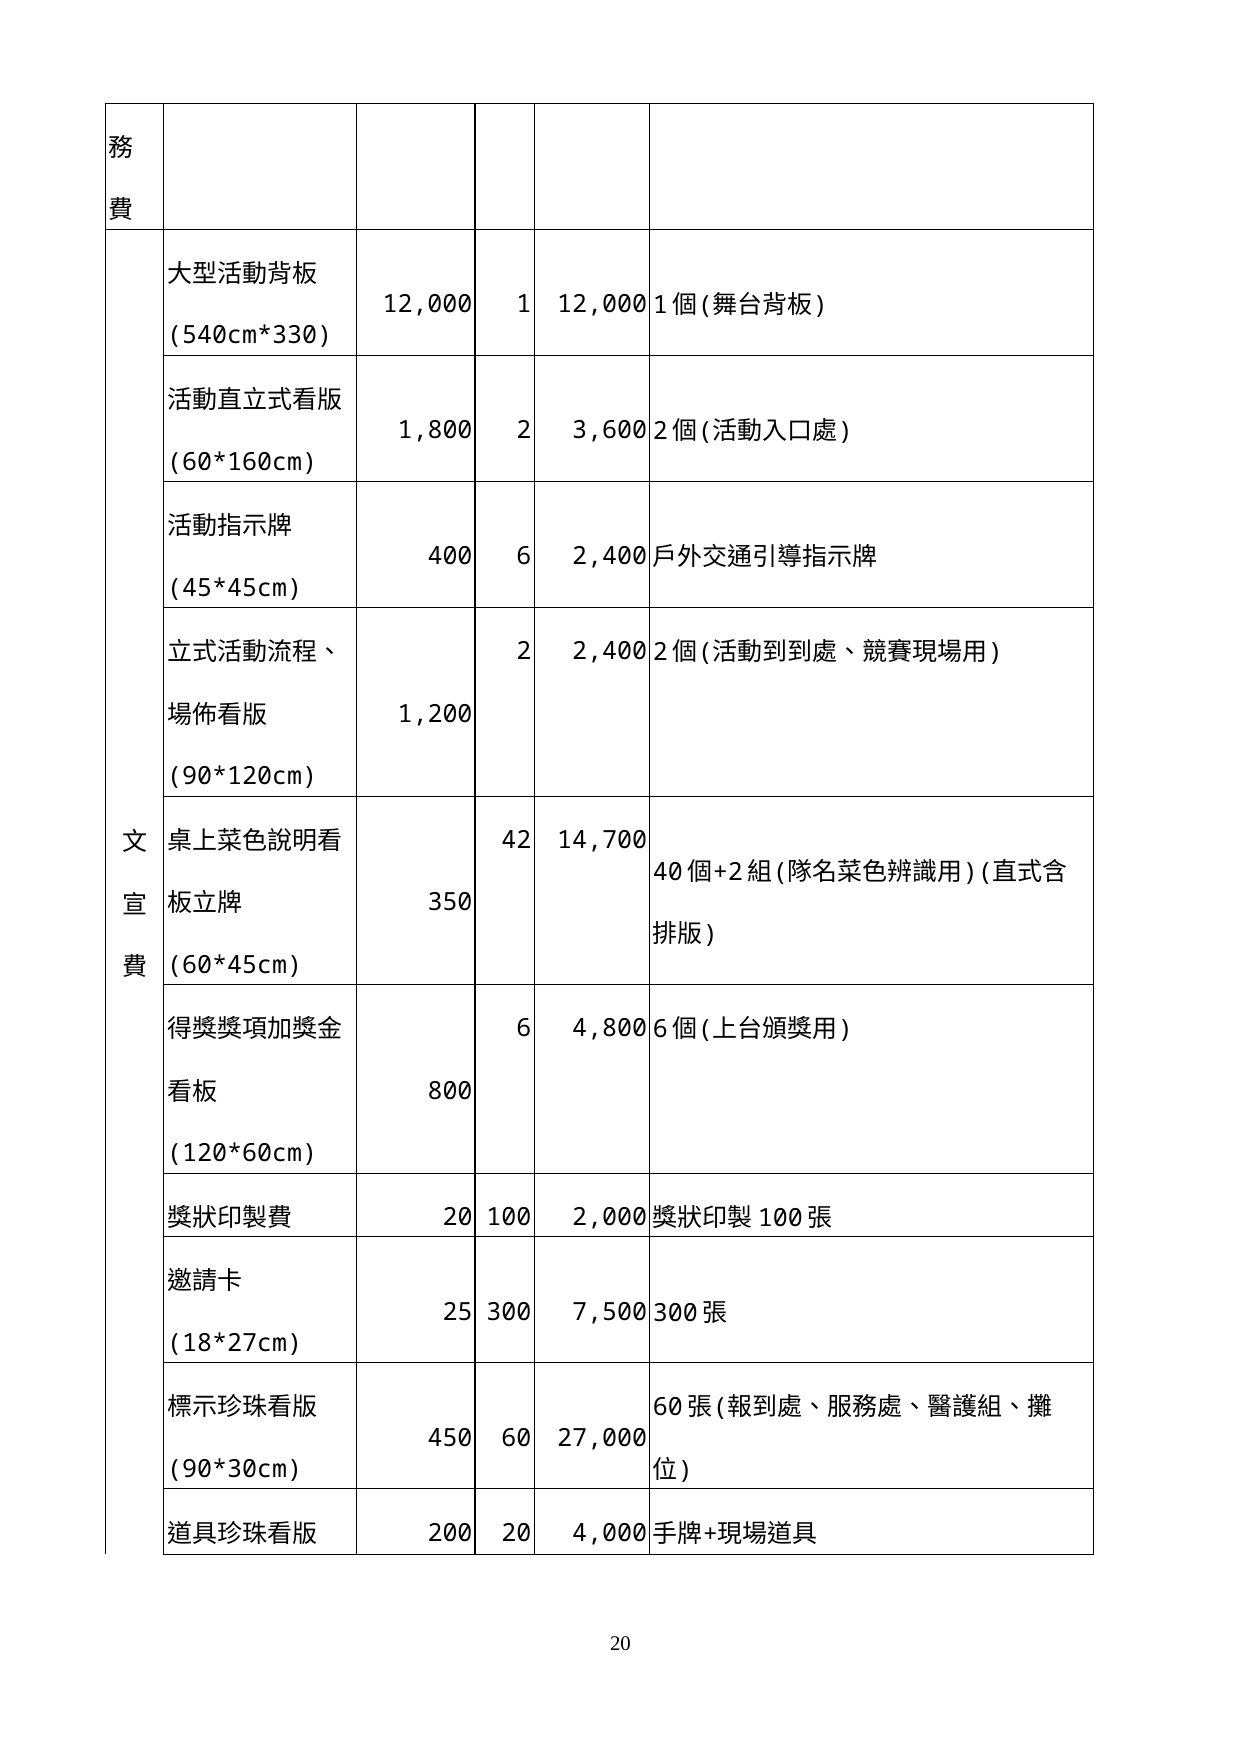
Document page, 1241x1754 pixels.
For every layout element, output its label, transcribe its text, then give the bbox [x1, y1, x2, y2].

table_cell 200 [357, 1489, 474, 1554]
table_cell 800 [357, 985, 474, 1173]
table_cell 4,800 [535, 985, 649, 1173]
table_cell 27,000 [535, 1363, 649, 1488]
table_cell 60張(報到處、服務處、醫護組、攤位) [650, 1363, 1093, 1488]
table_cell 25 [357, 1237, 474, 1362]
table_cell 大型活動背板(540cm*330) [164, 230, 356, 355]
table_cell 1,200 [357, 608, 474, 796]
table_cell [535, 104, 649, 229]
table_cell 務 費 [106, 104, 163, 229]
table_cell 道具珍珠看版 [164, 1489, 356, 1554]
table_cell 20 [357, 1174, 474, 1236]
table_cell 300 [476, 1237, 534, 1362]
table_cell 2,400 [535, 608, 649, 796]
table_cell 邀請卡(18*27cm) [164, 1237, 356, 1362]
table_cell 14,700 [535, 797, 649, 984]
table_cell 2個(活動到到處、競賽現場用) [650, 608, 1093, 796]
table_cell 2 [476, 356, 534, 481]
table_cell 活動直立式看版(60*160cm) [164, 356, 356, 481]
table_cell 戶外交通引導指示牌 [650, 482, 1093, 607]
table_cell 40個+2組(隊名菜色辨識用)(直式含排版) [650, 797, 1093, 984]
table_cell 標示珍珠看版(90*30cm) [164, 1363, 356, 1488]
table_cell 文 宣 費 [106, 230, 163, 1554]
table_cell 1 [476, 230, 534, 355]
table_cell 4,000 [535, 1489, 649, 1554]
table_cell 6 [476, 985, 534, 1173]
table_cell 獎狀印製100張 [650, 1174, 1093, 1236]
table_cell 2 [476, 608, 534, 796]
table_cell 6個(上台頒獎用) [650, 985, 1093, 1173]
table_cell 60 [476, 1363, 534, 1488]
table_cell 得獎獎項加獎金看板(120*60cm) [164, 985, 356, 1173]
table_cell 1,800 [357, 356, 474, 481]
table_cell 450 [357, 1363, 474, 1488]
table_cell 12,000 [357, 230, 474, 355]
table_cell 獎狀印製費 [164, 1174, 356, 1236]
table_cell 350 [357, 797, 474, 984]
table_cell 手牌+現場道具 [650, 1489, 1093, 1554]
table_cell 桌上菜色說明看板立牌(60*45cm) [164, 797, 356, 984]
table_cell 7,500 [535, 1237, 649, 1362]
table_cell 6 [476, 482, 534, 607]
table_cell [476, 104, 534, 229]
table_cell 立式活動流程、場佈看版(90*120cm) [164, 608, 356, 796]
table_cell 42 [476, 797, 534, 984]
table_cell 活動指示牌 (45*45cm) [164, 482, 356, 607]
table_cell 20 [476, 1489, 534, 1554]
table_cell 12,000 [535, 230, 649, 355]
table_cell 100 [476, 1174, 534, 1236]
table_cell 3,600 [535, 356, 649, 481]
table_cell [164, 104, 356, 229]
table_cell 2,000 [535, 1174, 649, 1236]
table_cell 1個(舞台背板) [650, 230, 1093, 355]
table_cell 2,400 [535, 482, 649, 607]
table_cell 400 [357, 482, 474, 607]
table_cell 2個(活動入口處) [650, 356, 1093, 481]
table_cell 300張 [650, 1237, 1093, 1362]
table_cell [650, 104, 1093, 229]
table_cell [357, 104, 474, 229]
